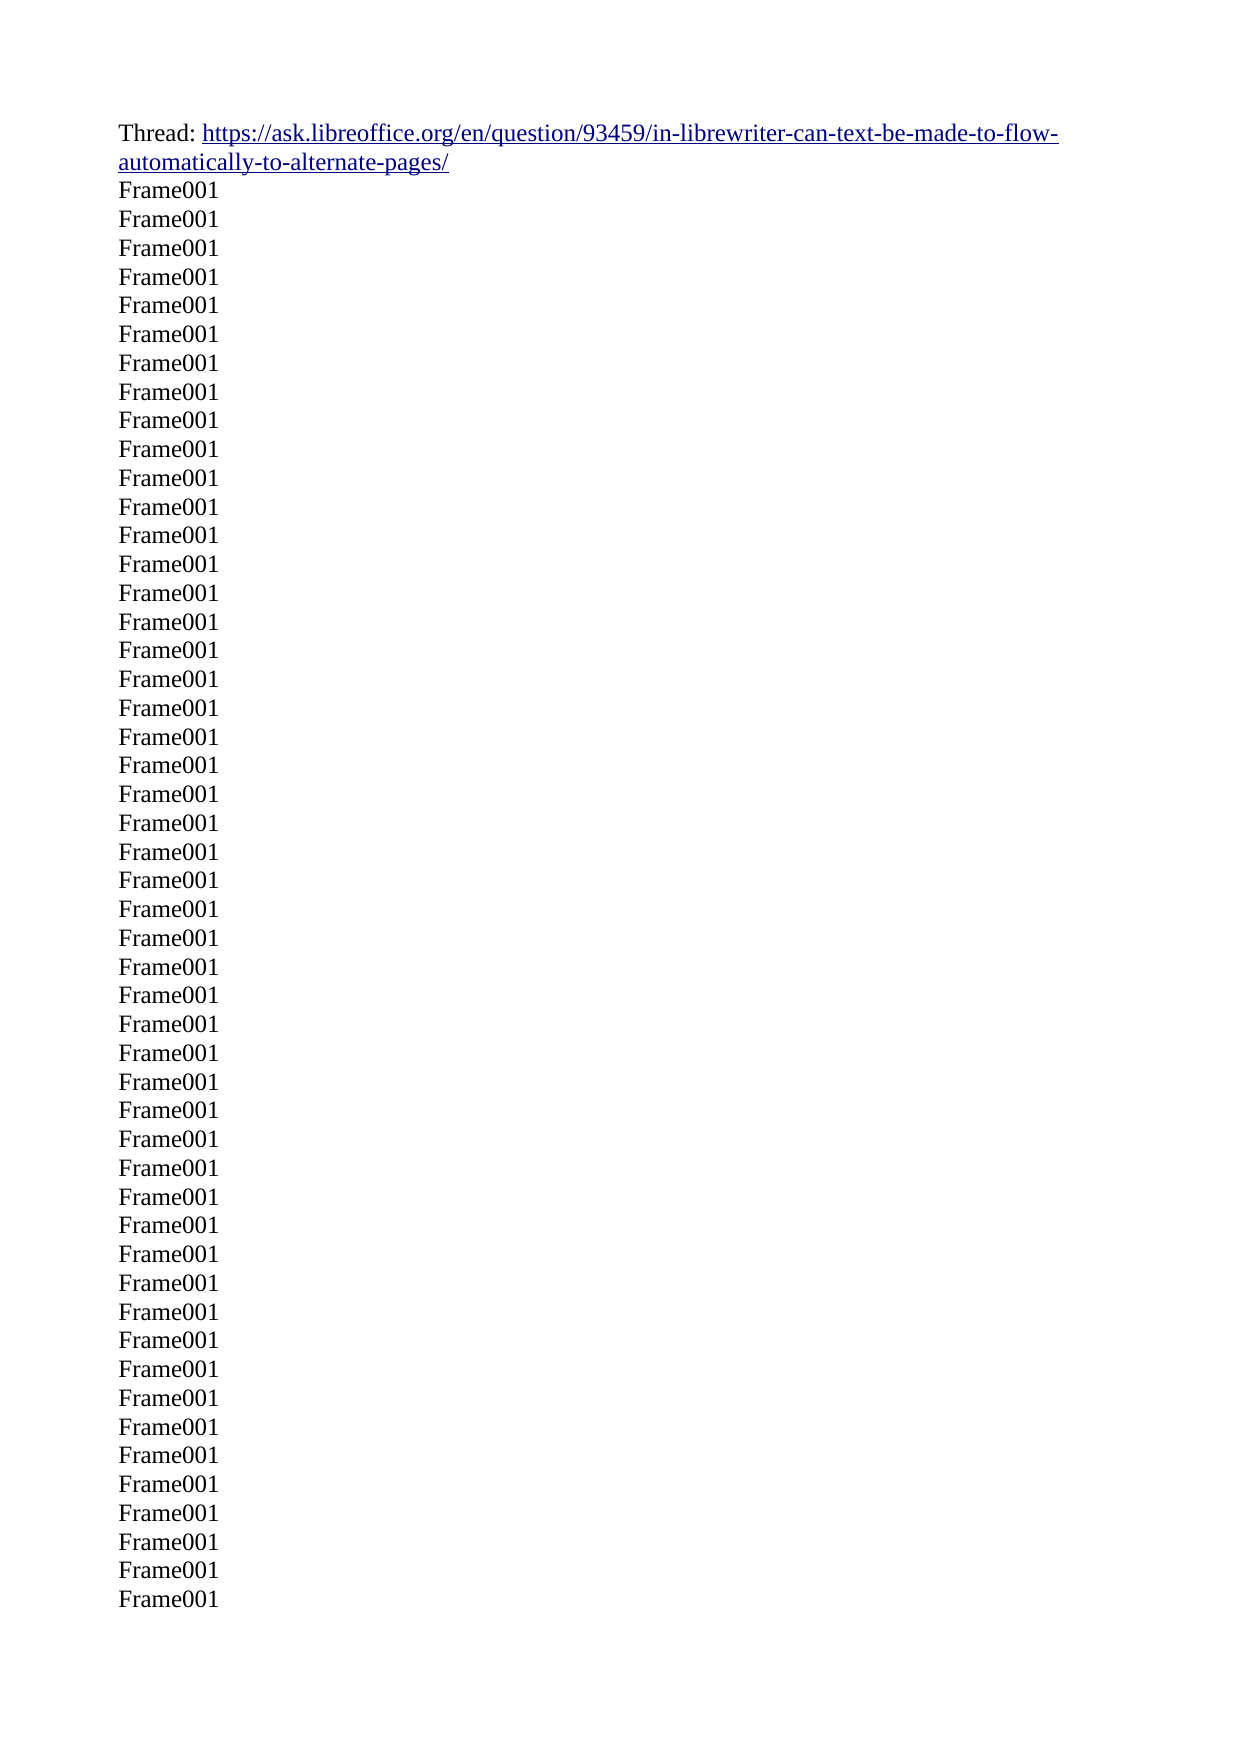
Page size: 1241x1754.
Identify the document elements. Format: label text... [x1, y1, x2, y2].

text Frame001 [118, 463, 1122, 492]
text Frame001 [118, 1268, 1122, 1297]
text Frame001 [118, 434, 1122, 463]
text Frame001 [118, 664, 1122, 693]
text Frame001 [118, 636, 1122, 664]
text Frame001 [118, 693, 1122, 722]
text Thread: https://ask.libreoffice.org/en/question/93459/in-librewriter-can-text-be-made-to-flow-automatically-to-alternate-pages/ [118, 118, 1122, 176]
text Frame001 [118, 722, 1122, 751]
text Frame001 [118, 952, 1122, 981]
text Frame001 [118, 262, 1122, 291]
text Frame001 [118, 291, 1122, 319]
text Frame001 [118, 1067, 1122, 1096]
text Frame001 [118, 319, 1122, 348]
text Frame001 [118, 751, 1122, 779]
text Frame001 [118, 1038, 1122, 1067]
text Frame001 [118, 1096, 1122, 1124]
text Frame001 [118, 406, 1122, 434]
text Frame001 [118, 1412, 1122, 1441]
text Frame001 [118, 1239, 1122, 1268]
text Frame001 [118, 1498, 1122, 1527]
text Frame001 [118, 923, 1122, 952]
text Frame001 [118, 837, 1122, 866]
text Frame001 [118, 1441, 1122, 1469]
text Frame001 [118, 1527, 1122, 1556]
text Frame001 [118, 1383, 1122, 1412]
text Frame001 [118, 578, 1122, 607]
text Frame001 [118, 233, 1122, 262]
text Frame001 [118, 521, 1122, 549]
text Frame001 [118, 1469, 1122, 1498]
text Frame001 [118, 1211, 1122, 1239]
text Frame001 [118, 1124, 1122, 1153]
text Frame001 [118, 176, 1122, 204]
text Frame001 [118, 1297, 1122, 1326]
text Frame001 [118, 866, 1122, 894]
text Frame001 [118, 492, 1122, 521]
text Frame001 [118, 1153, 1122, 1182]
text Frame001 [118, 1556, 1122, 1584]
text Frame001 [118, 1326, 1122, 1354]
text Frame001 [118, 1584, 1122, 1613]
text Frame001 [118, 894, 1122, 923]
text Frame001 [118, 981, 1122, 1009]
text Frame001 [118, 1182, 1122, 1211]
text Frame001 [118, 779, 1122, 808]
text Frame001 [118, 808, 1122, 837]
text Frame001 [118, 1354, 1122, 1383]
text Frame001 [118, 549, 1122, 578]
text Frame001 [118, 377, 1122, 406]
text Frame001 [118, 204, 1122, 233]
text Frame001 [118, 607, 1122, 636]
text Frame001 [118, 1009, 1122, 1038]
text Frame001 [118, 348, 1122, 377]
